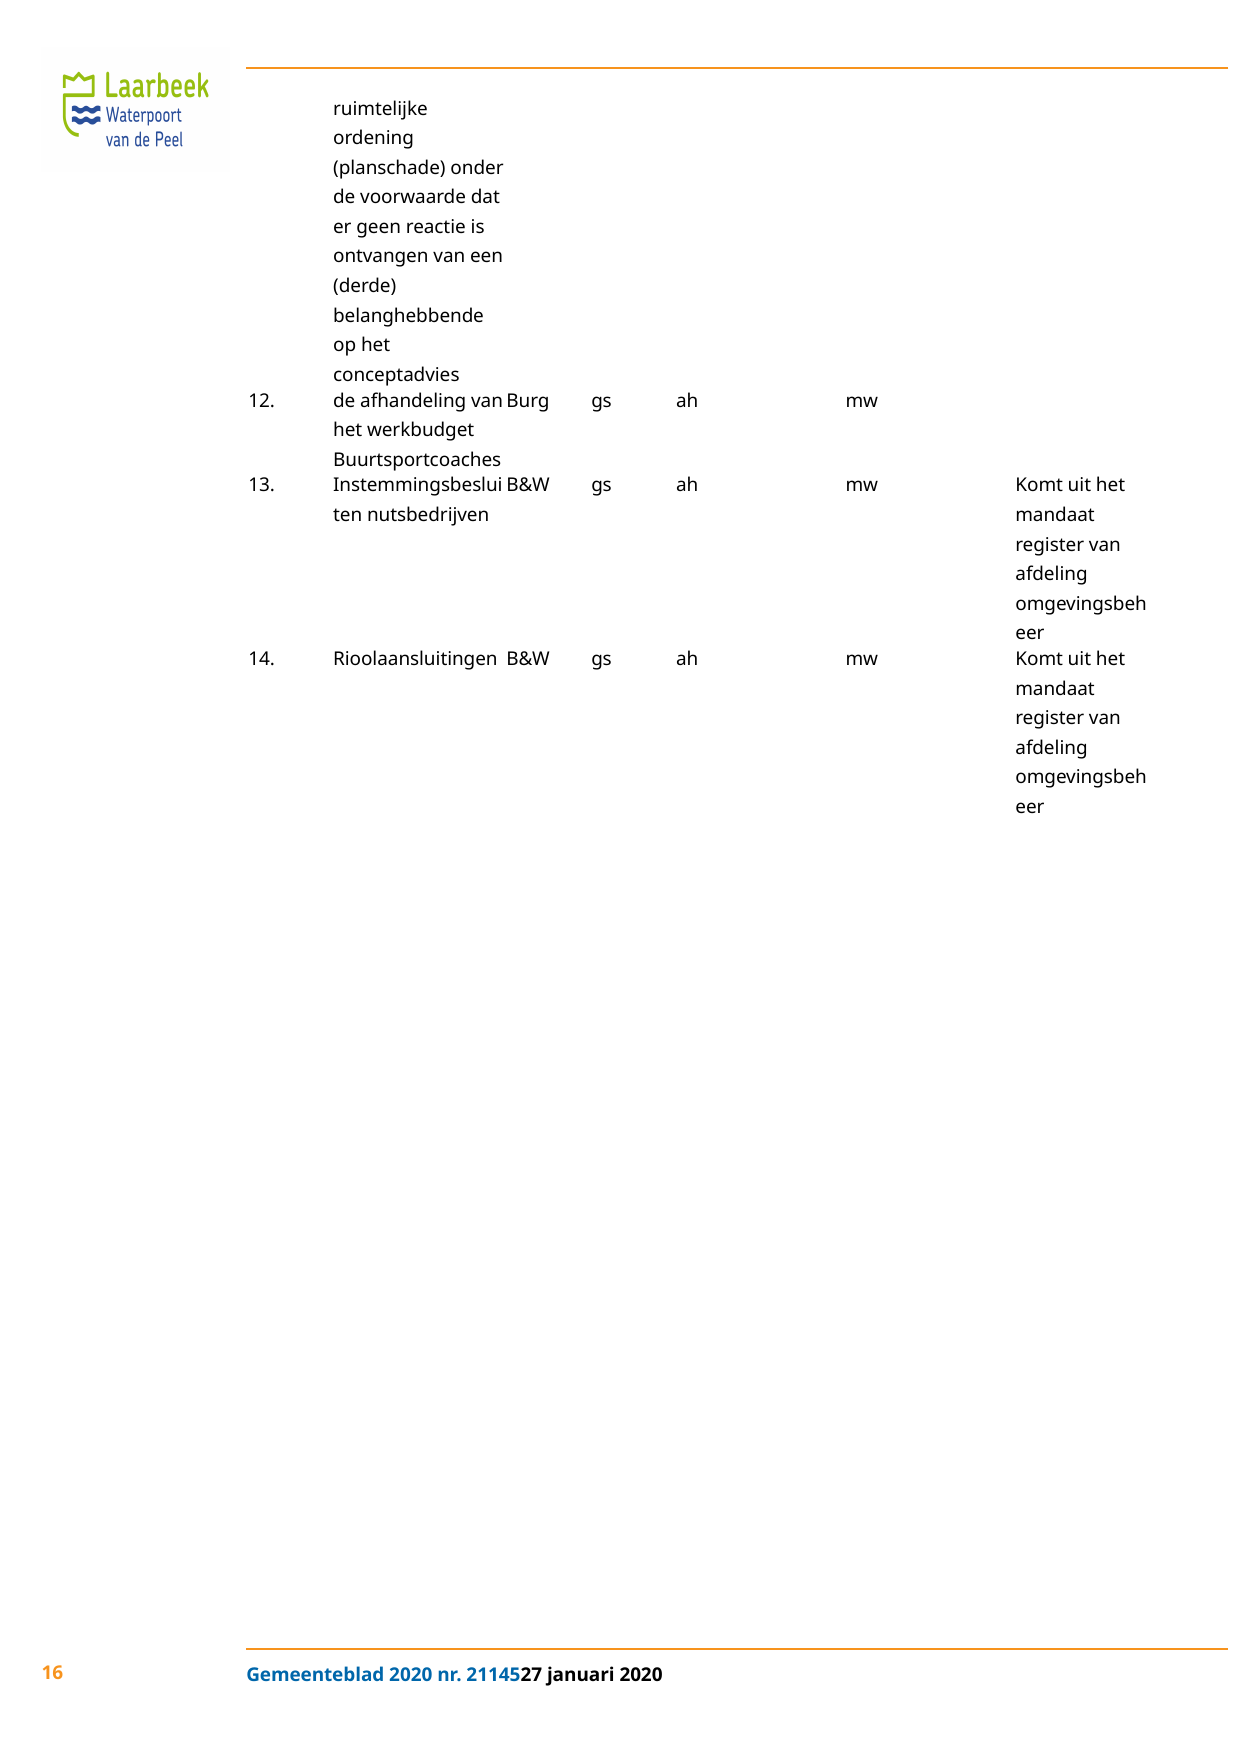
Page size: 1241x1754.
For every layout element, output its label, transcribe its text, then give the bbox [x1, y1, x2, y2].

table_cell mw [845, 472, 930, 645]
table_cell [930, 95, 1015, 387]
table_cell [1015, 95, 1152, 387]
table_cell B&W [506, 645, 591, 819]
table_cell [930, 645, 1015, 819]
table_cell gs [591, 387, 676, 472]
table_cell de afhandeling van het werkbudget Buurtsportcoaches [333, 387, 506, 472]
table_cell 12. [248, 387, 333, 472]
table_cell [761, 387, 845, 472]
table_cell [930, 472, 1015, 645]
table_cell [248, 95, 333, 387]
table_cell ah [676, 472, 761, 645]
picture [41, 47, 231, 172]
table_cell Komt uit het mandaat register van afdeling omgevingsbeheer [1015, 645, 1152, 819]
table_cell ah [676, 387, 761, 472]
table_cell gs [591, 472, 676, 645]
table_cell 13. [248, 472, 333, 645]
table_cell mw [845, 645, 930, 819]
table_cell ruimtelijke ordening (planschade) onder de voorwaarde dat er geen reactie is ontvangen van een (derde) belanghebbende op het conceptadvies [333, 95, 506, 387]
table_cell [1015, 387, 1152, 472]
table_cell [930, 387, 1015, 472]
table_cell Instemmingsbesluiten nutsbedrijven [333, 472, 506, 645]
table_cell [761, 95, 845, 387]
table_cell [506, 95, 591, 387]
table_cell [845, 95, 930, 387]
table_cell Rioolaansluitingen [333, 645, 506, 819]
table_cell [761, 645, 845, 819]
table_cell [761, 472, 845, 645]
table_cell 14. [248, 645, 333, 819]
table_cell gs [591, 645, 676, 819]
table_cell B&W [506, 472, 591, 645]
table_cell mw [845, 387, 930, 472]
table_cell ah [676, 645, 761, 819]
table_cell Burg [506, 387, 591, 472]
table_cell [591, 95, 676, 387]
table_cell Komt uit het mandaat register van afdeling omgevingsbeheer [1015, 472, 1152, 645]
table_cell [676, 95, 761, 387]
